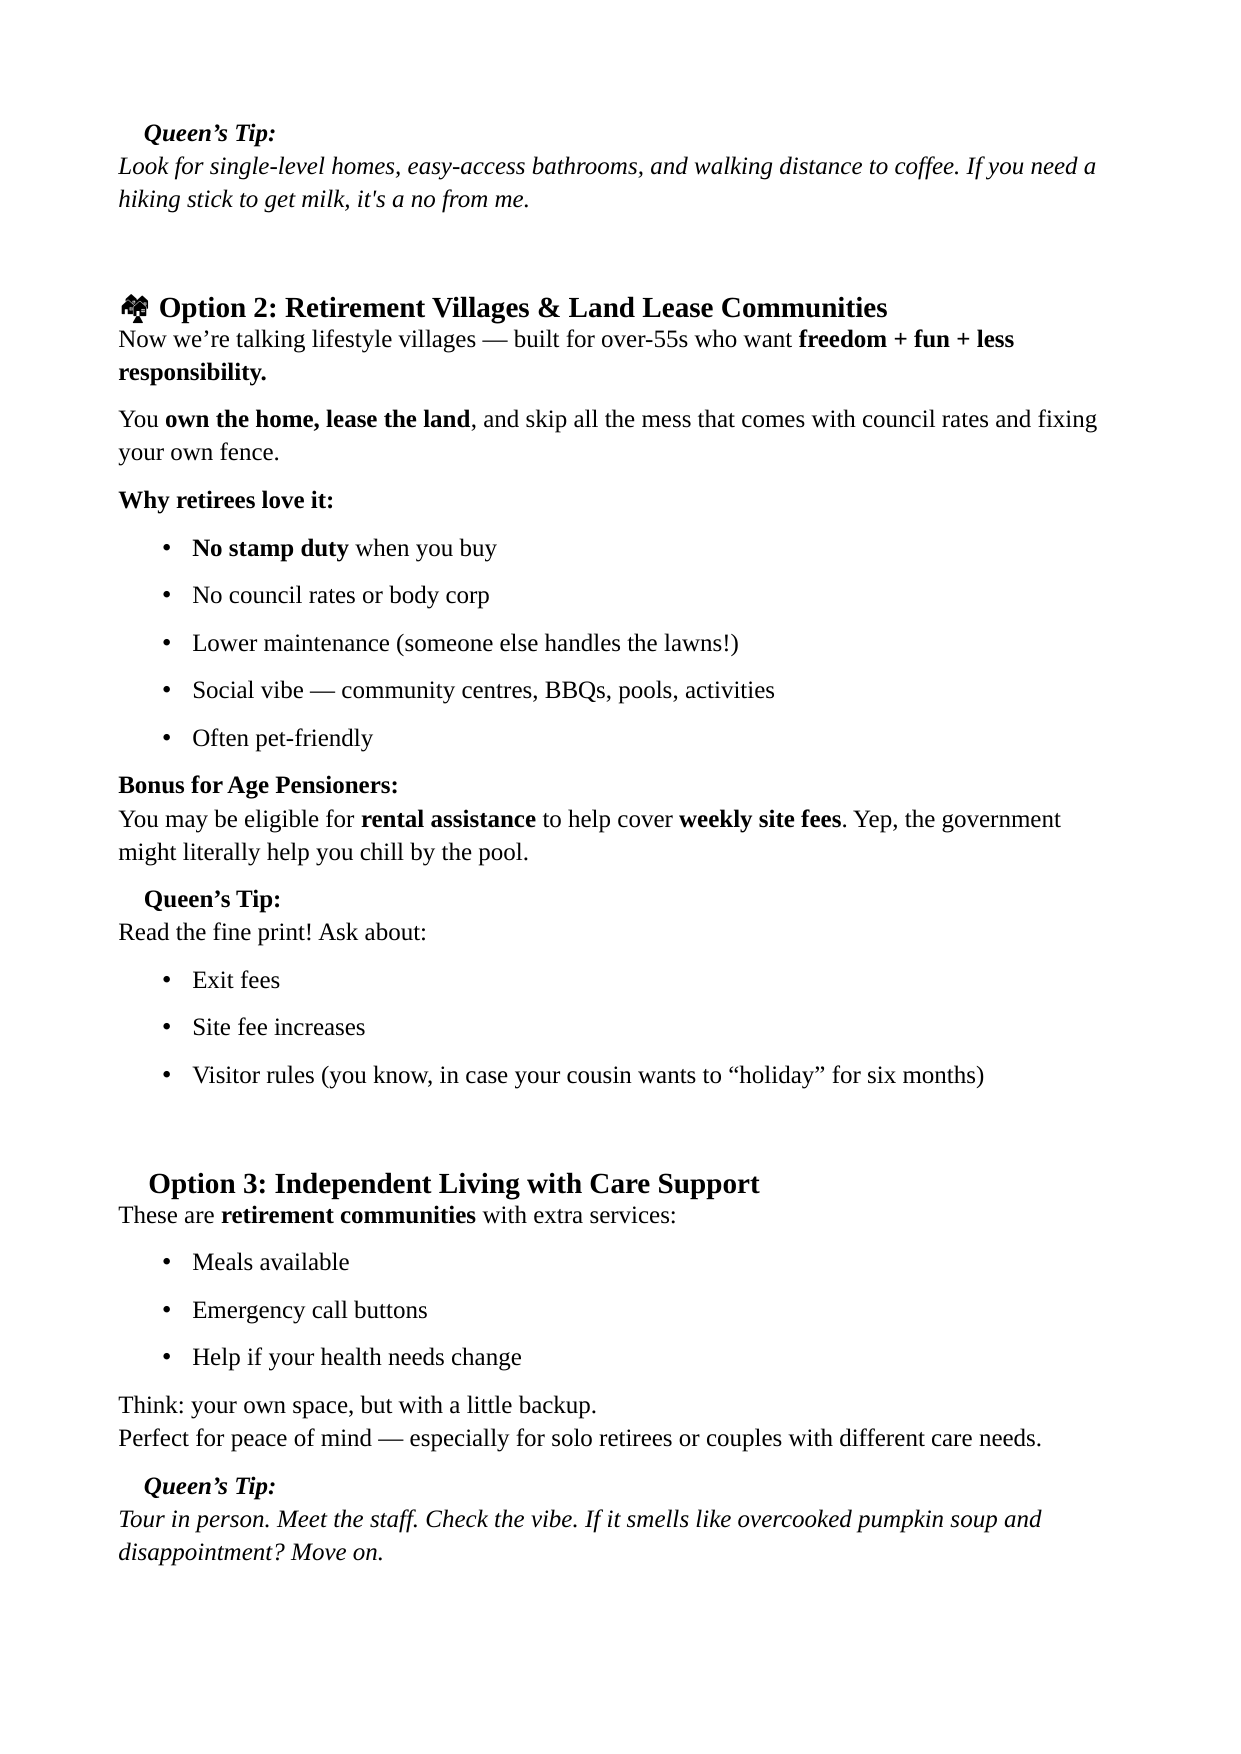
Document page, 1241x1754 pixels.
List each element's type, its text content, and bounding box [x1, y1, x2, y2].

list No stamp duty when you buy 🙌 [162, 533, 1122, 561]
list Visitor rules (you know, in case your cousin wants to “holiday” for six months) [162, 1060, 1122, 1089]
text 👑 Queen’s Tip: Tour in person. Meet the staff. Check the vibe. If it smells like overcooked pumpkin soup and disappointment? Move on. [118, 1471, 1122, 1566]
subtitle 🏥 Option 3: Independent Living with Care Support [118, 1166, 1122, 1200]
list No council rates or body corp [162, 580, 1122, 609]
text 👑 Queen’s Tip: Look for single-level homes, easy-access bathrooms, and walking distance to coffee. If you need a hiking stick to get milk, it's a no from me. [118, 118, 1122, 213]
text Now we’re talking lifestyle villages — built for over-55s who want freedom + fun + less responsibility. [118, 324, 1122, 386]
list Exit fees [162, 965, 1122, 994]
list Emergency call buttons [162, 1295, 1122, 1324]
text You own the home, lease the land, and skip all the mess that comes with council rates and fixing your own fence. [118, 404, 1122, 466]
list Help if your health needs change [162, 1342, 1122, 1371]
list Site fee increases [162, 1012, 1122, 1041]
text Why retirees love it: [118, 485, 1122, 514]
list Meals available [162, 1247, 1122, 1276]
text Think: your own space, but with a little backup. Perfect for peace of mind — especially for solo retirees or couples with different care needs. [118, 1390, 1122, 1452]
text Bonus for Age Pensioners: You may be eligible for rental assistance to help cover weekly site fees. Yep, the government might literally help you chill by the pool. [118, 771, 1122, 865]
text These are retirement communities with extra services: [118, 1200, 1122, 1228]
text 👑 Queen’s Tip: Read the fine print! Ask about: [118, 884, 1122, 946]
list Social vibe — community centres, BBQs, pools, activities [162, 675, 1122, 704]
list Often pet-friendly 🐶 [162, 723, 1122, 752]
list Lower maintenance (someone else handles the lawns!) [162, 628, 1122, 657]
subtitle 🏘️ Option 2: Retirement Villages & Land Lease Communities [118, 290, 1122, 324]
